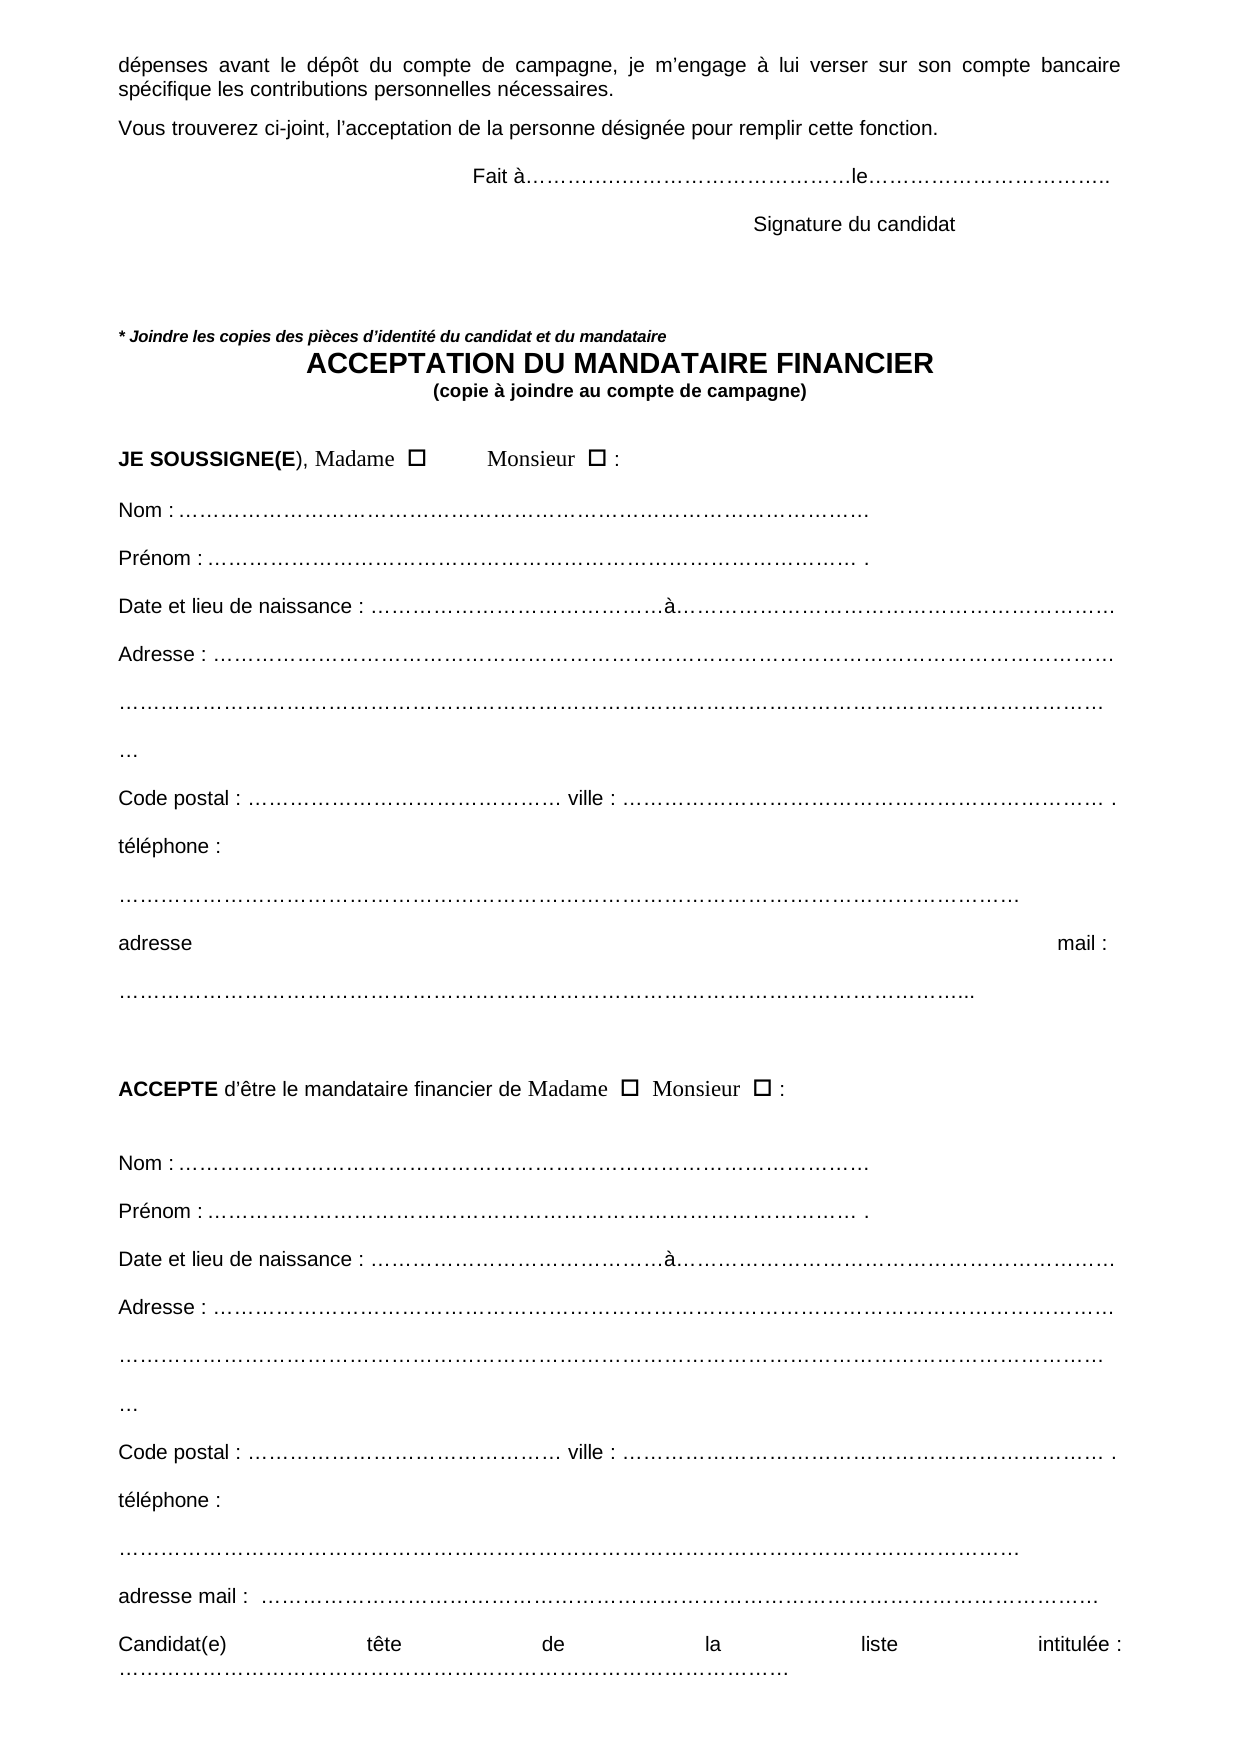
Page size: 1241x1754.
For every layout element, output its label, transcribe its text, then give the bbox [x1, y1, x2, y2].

text Prénom : ………………………………………………………………………………… . [118, 1199, 1107, 1223]
text Fait à……….….……………………………le…………………………….. [118, 164, 1122, 188]
text téléphone : ………………………………………………………………………………………………………………… [118, 834, 1122, 907]
text Vous trouverez ci-joint, l’acceptation de la personne désignée pour remplir cette fonction. [118, 116, 1122, 140]
text Date et lieu de naissance : ……………………………………à……………………………………………………… [118, 594, 1122, 618]
text ……………………………………………………………………………………………………………………………… [118, 690, 1122, 762]
text (copie à joindre au compte de campagne) [118, 380, 1122, 401]
text Prénom : ………………………………………………………………………………… . [118, 546, 1107, 570]
text JE SOUSSIGNE(E), Madame  Monsieur  : [118, 444, 1107, 471]
text * Joindre les copies des pièces d’identité du candidat et du mandataire [118, 327, 1122, 346]
text Adresse : ………………………………………………………………………………………………………………… [118, 1295, 1122, 1319]
text adresse mail : …………………………………………………………………………………………………………... [118, 931, 1107, 1003]
text Date et lieu de naissance : ……………………………………à……………………………………………………… [118, 1247, 1122, 1271]
text Adresse : ………………………………………………………………………………………………………………… [118, 642, 1122, 666]
text Nom : ……………………………………………………………………………………… [118, 1151, 1107, 1175]
subtitle ACCEPTATION DU MANDATAIRE FINANCIER [118, 346, 1122, 380]
text dépenses avant le dépôt du compte de campagne, je m’engage à lui verser sur son compte bancaire spécifique les contributions personnelles nécessaires. [118, 53, 1122, 101]
text ACCEPTE d’être le mandataire financier de Madame  Monsieur  : [118, 1075, 1122, 1102]
text Signature du candidat [118, 212, 1122, 236]
text adresse mail : ………………………………………………………………………………………………………… [118, 1584, 1107, 1608]
text Code postal : ……………………………………… ville : …………………………………………………………… . [118, 786, 1122, 810]
text Nom : ……………………………………………………………………………………… [118, 498, 1107, 522]
text ……………………………………………………………………………………………………………………………… [118, 1343, 1122, 1416]
text Candidat(e) tête de la liste intitulée : …………………………………………………………………………………… [118, 1632, 1122, 1680]
text Code postal : ……………………………………… ville : …………………………………………………………… . [118, 1440, 1122, 1464]
text téléphone : ………………………………………………………………………………………………………………… [118, 1488, 1122, 1560]
